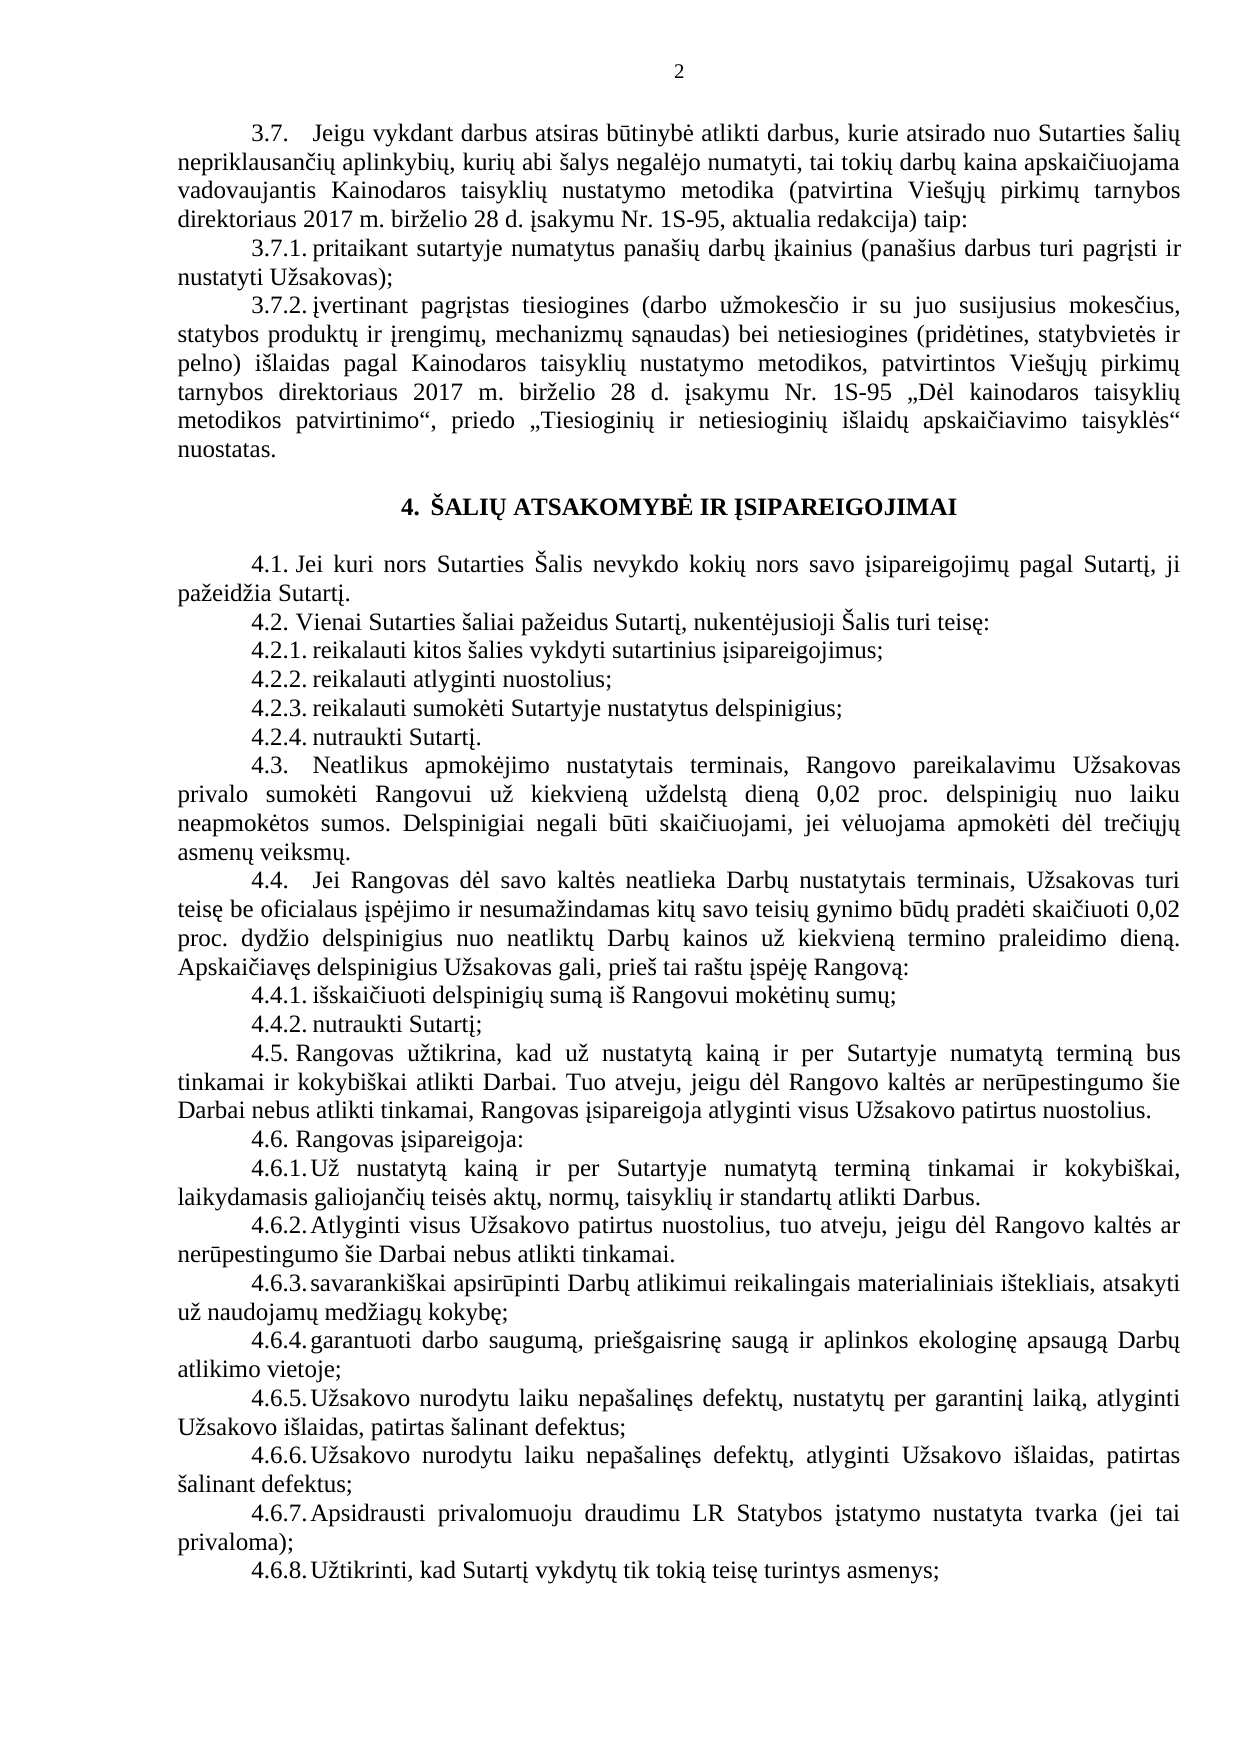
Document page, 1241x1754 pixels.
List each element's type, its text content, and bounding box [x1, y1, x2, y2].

list Vienai Sutarties šaliai pažeidus Sutartį, nukentėjusioji Šalis turi teisę: [177, 607, 1181, 636]
list Jei kuri nors Sutarties Šalis nevykdo kokių nors savo įsipareigojimų pagal Sutartį, ji pažeidžia Sutartį. [177, 549, 1181, 607]
list nutraukti Sutartį. [177, 722, 1181, 751]
list nutraukti Sutartį; [177, 1009, 1181, 1038]
list ŠALIŲ ATSAKOMYBĖ IR ĮSIPAREIGOJIMAI [177, 492, 1181, 521]
list reikalauti kitos šalies vykdyti sutartinius įsipareigojimus; [177, 636, 1181, 664]
list įvertinant pagrįstas tiesiogines (darbo užmokesčio ir su juo susijusius mokesčius, statybos produktų ir įrengimų, mechanizmų sąnaudas) bei netiesiogines (pridėtines, statybvietės ir pelno) išlaidas pagal Kainodaros taisyklių nustatymo metodikos, patvirtintos Viešųjų pirkimų tarnybos direktoriaus 2017 m. birželio 28 d. įsakymu Nr. 1S-95 „Dėl kainodaros taisyklių metodikos patvirtinimo“, priedo „Tiesioginių ir netiesioginių išlaidų apskaičiavimo taisyklės“ nuostatas. [177, 291, 1181, 463]
list garantuoti darbo saugumą, priešgaisrinę saugą ir aplinkos ekologinę apsaugą Darbų atlikimo vietoje; [177, 1326, 1181, 1383]
list Jeigu vykdant darbus atsiras būtinybė atlikti darbus, kurie atsirado nuo Sutarties šalių nepriklausančių aplinkybių, kurių abi šalys negalėjo numatyti, tai tokių darbų kaina apskaičiuojama vadovaujantis Kainodaros taisyklių nustatymo metodika (patvirtina Viešųjų pirkimų tarnybos direktoriaus 2017 m. birželio 28 d. įsakymu Nr. 1S-95, aktualia redakcija) taip: [177, 118, 1181, 233]
list Užtikrinti, kad Sutartį vykdytų tik tokią teisę turintys asmenys; [177, 1556, 1181, 1584]
list Atlyginti visus Užsakovo patirtus nuostolius, tuo atveju, jeigu dėl Rangovo kaltės ar nerūpestingumo šie Darbai nebus atlikti tinkamai. [177, 1211, 1181, 1268]
list Užsakovo nurodytu laiku nepašalinęs defektų, nustatytų per garantinį laiką, atlyginti Užsakovo išlaidas, patirtas šalinant defektus; [177, 1383, 1181, 1441]
list išskaičiuoti delspinigių sumą iš Rangovui mokėtinų sumų; [177, 981, 1181, 1009]
list Neatlikus apmokėjimo nustatytais terminais, Rangovo pareikalavimu Užsakovas privalo sumokėti Rangovui už kiekvieną uždelstą dieną 0,02 proc. delspinigių nuo laiku neapmokėtos sumos. Delspinigiai negali būti skaičiuojami, jei vėluojama apmokėti dėl trečiųjų asmenų veiksmų. [177, 751, 1181, 866]
list Rangovas įsipareigoja: [177, 1124, 1181, 1153]
list Rangovas užtikrina, kad už nustatytą kainą ir per Sutartyje numatytą terminą bus tinkamai ir kokybiškai atlikti Darbai. Tuo atveju, jeigu dėl Rangovo kaltės ar nerūpestingumo šie Darbai nebus atlikti tinkamai, Rangovas įsipareigoja atlyginti visus Užsakovo patirtus nuostolius. [177, 1038, 1181, 1124]
list reikalauti atlyginti nuostolius; [177, 664, 1181, 693]
list Jei Rangovas dėl savo kaltės neatlieka Darbų nustatytais terminais, Užsakovas turi teisę be oficialaus įspėjimo ir nesumažindamas kitų savo teisių gynimo būdų pradėti skaičiuoti 0,02 proc. dydžio delspinigius nuo neatliktų Darbų kainos už kiekvieną termino praleidimo dieną. Apskaičiavęs delspinigius Užsakovas gali, prieš tai raštu įspėję Rangovą: [177, 866, 1181, 981]
list reikalauti sumokėti Sutartyje nustatytus delspinigius; [177, 693, 1181, 722]
list pritaikant sutartyje numatytus panašių darbų įkainius (panašius darbus turi pagrįsti ir nustatyti Užsakovas); [177, 233, 1181, 291]
list Užsakovo nurodytu laiku nepašalinęs defektų, atlyginti Užsakovo išlaidas, patirtas šalinant defektus; [177, 1441, 1181, 1498]
list Apsidrausti privalomuoju draudimu LR Statybos įstatymo nustatyta tvarka (jei tai privaloma); [177, 1498, 1181, 1556]
list savarankiškai apsirūpinti Darbų atlikimui reikalingais materialiniais ištekliais, atsakyti už naudojamų medžiagų kokybę; [177, 1268, 1181, 1326]
list Už nustatytą kainą ir per Sutartyje numatytą terminą tinkamai ir kokybiškai, laikydamasis galiojančių teisės aktų, normų, taisyklių ir standartų atlikti Darbus. [177, 1153, 1181, 1211]
